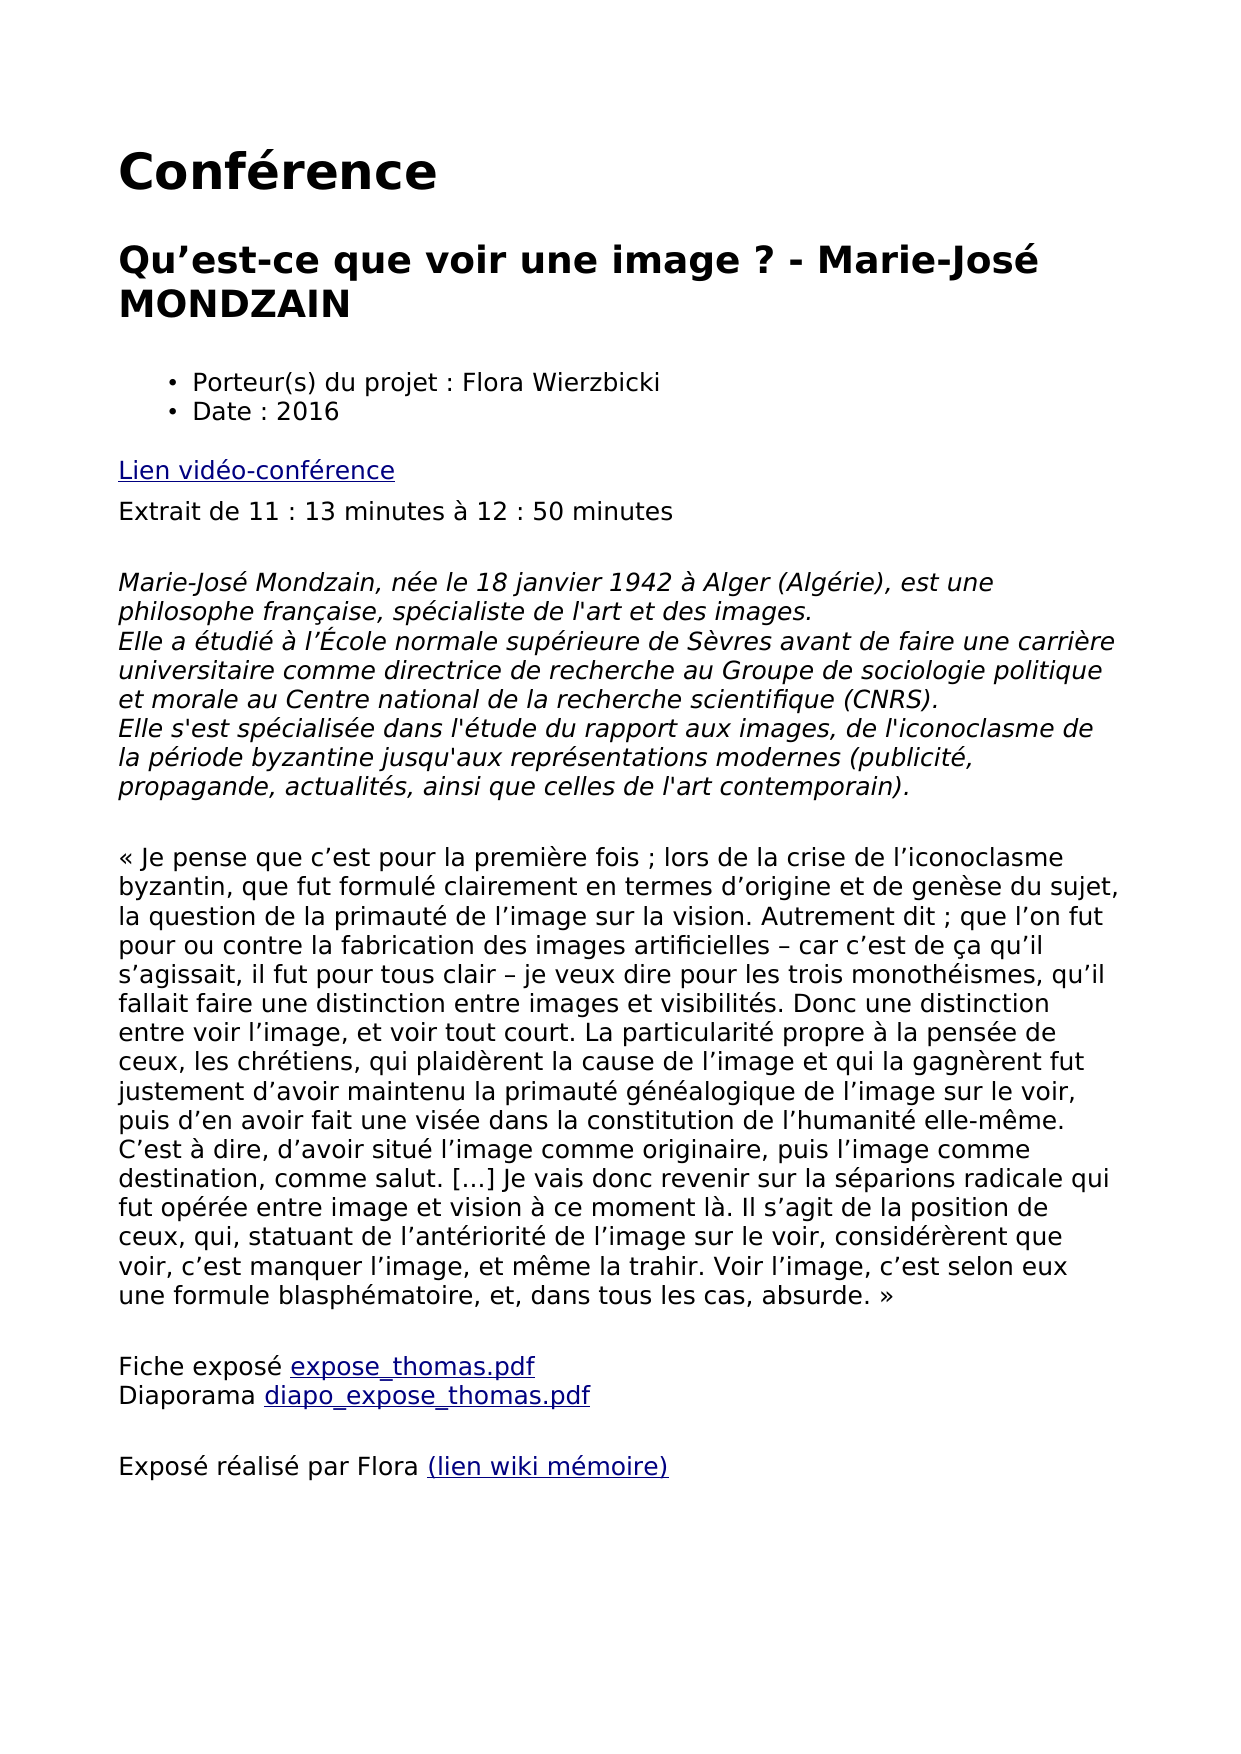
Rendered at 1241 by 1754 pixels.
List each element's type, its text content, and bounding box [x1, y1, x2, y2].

text Marie-José Mondzain, née le 18 janvier 1942 à Alger (Algérie), est une philosophe française, spécialiste de l'art et des images. Elle a étudié à l’École normale supérieure de Sèvres avant de faire une carrière universitaire comme directrice de recherche au Groupe de sociologie politique et morale au Centre national de la recherche scientifique (CNRS). Elle s'est spécialisée dans l'étude du rapport aux images, de l'iconoclasme de la période byzantine jusqu'aux représentations modernes (publicité, propagande, actualités, ainsi que celles de l'art contemporain). [118, 539, 1122, 802]
list Date : 2016 [177, 397, 1122, 426]
subtitle Conférence [118, 143, 1122, 201]
list Porteur(s) du projet : Flora Wierzbicki [177, 368, 1122, 397]
text Lien vidéo-conférence [118, 456, 1122, 485]
text Exposé réalisé par Flora (lien wiki mémoire) [118, 1423, 1122, 1481]
text « Je pense que c’est pour la première fois ; lors de la crise de l’iconoclasme byzantin, que fut formulé clairement en termes d’origine et de genèse du sujet, la question de la primauté de l’image sur la vision. Autrement dit ; que l’on fut pour ou contre la fabrication des images artificielles – car c’est de ça qu’il s’agissait, il fut pour tous clair – je veux dire pour les trois monothéismes, qu’il fallait faire une distinction entre images et visibilités. Donc une distinction entre voir l’image, et voir tout court. La particularité propre à la pensée de ceux, les chrétiens, qui plaidèrent la cause de l’image et qui la gagnèrent fut justement d’avoir maintenu la primauté généalogique de l’image sur le voir, puis d’en avoir fait une visée dans la constitution de l’humanité elle-même. C’est à dire, d’avoir situé l’image comme originaire, puis l’image comme destination, comme salut. [...] Je vais donc revenir sur la séparions radicale qui fut opérée entre image et vision à ce moment là. Il s’agit de la position de ceux, qui, statuant de l’antériorité de l’image sur le voir, considérèrent que voir, c’est manquer l’image, et même la trahir. Voir l’image, c’est selon eux une formule blasphématoire, et, dans tous les cas, absurde. » [118, 814, 1122, 1310]
subtitle Qu’est-ce que voir une image ? - Marie-José MONDZAIN [118, 239, 1122, 326]
text Extrait de 11 : 13 minutes à 12 : 50 minutes [118, 498, 1122, 527]
text Fiche exposé expose_thomas.pdf Diaporama diapo_expose_thomas.pdf [118, 1323, 1122, 1410]
